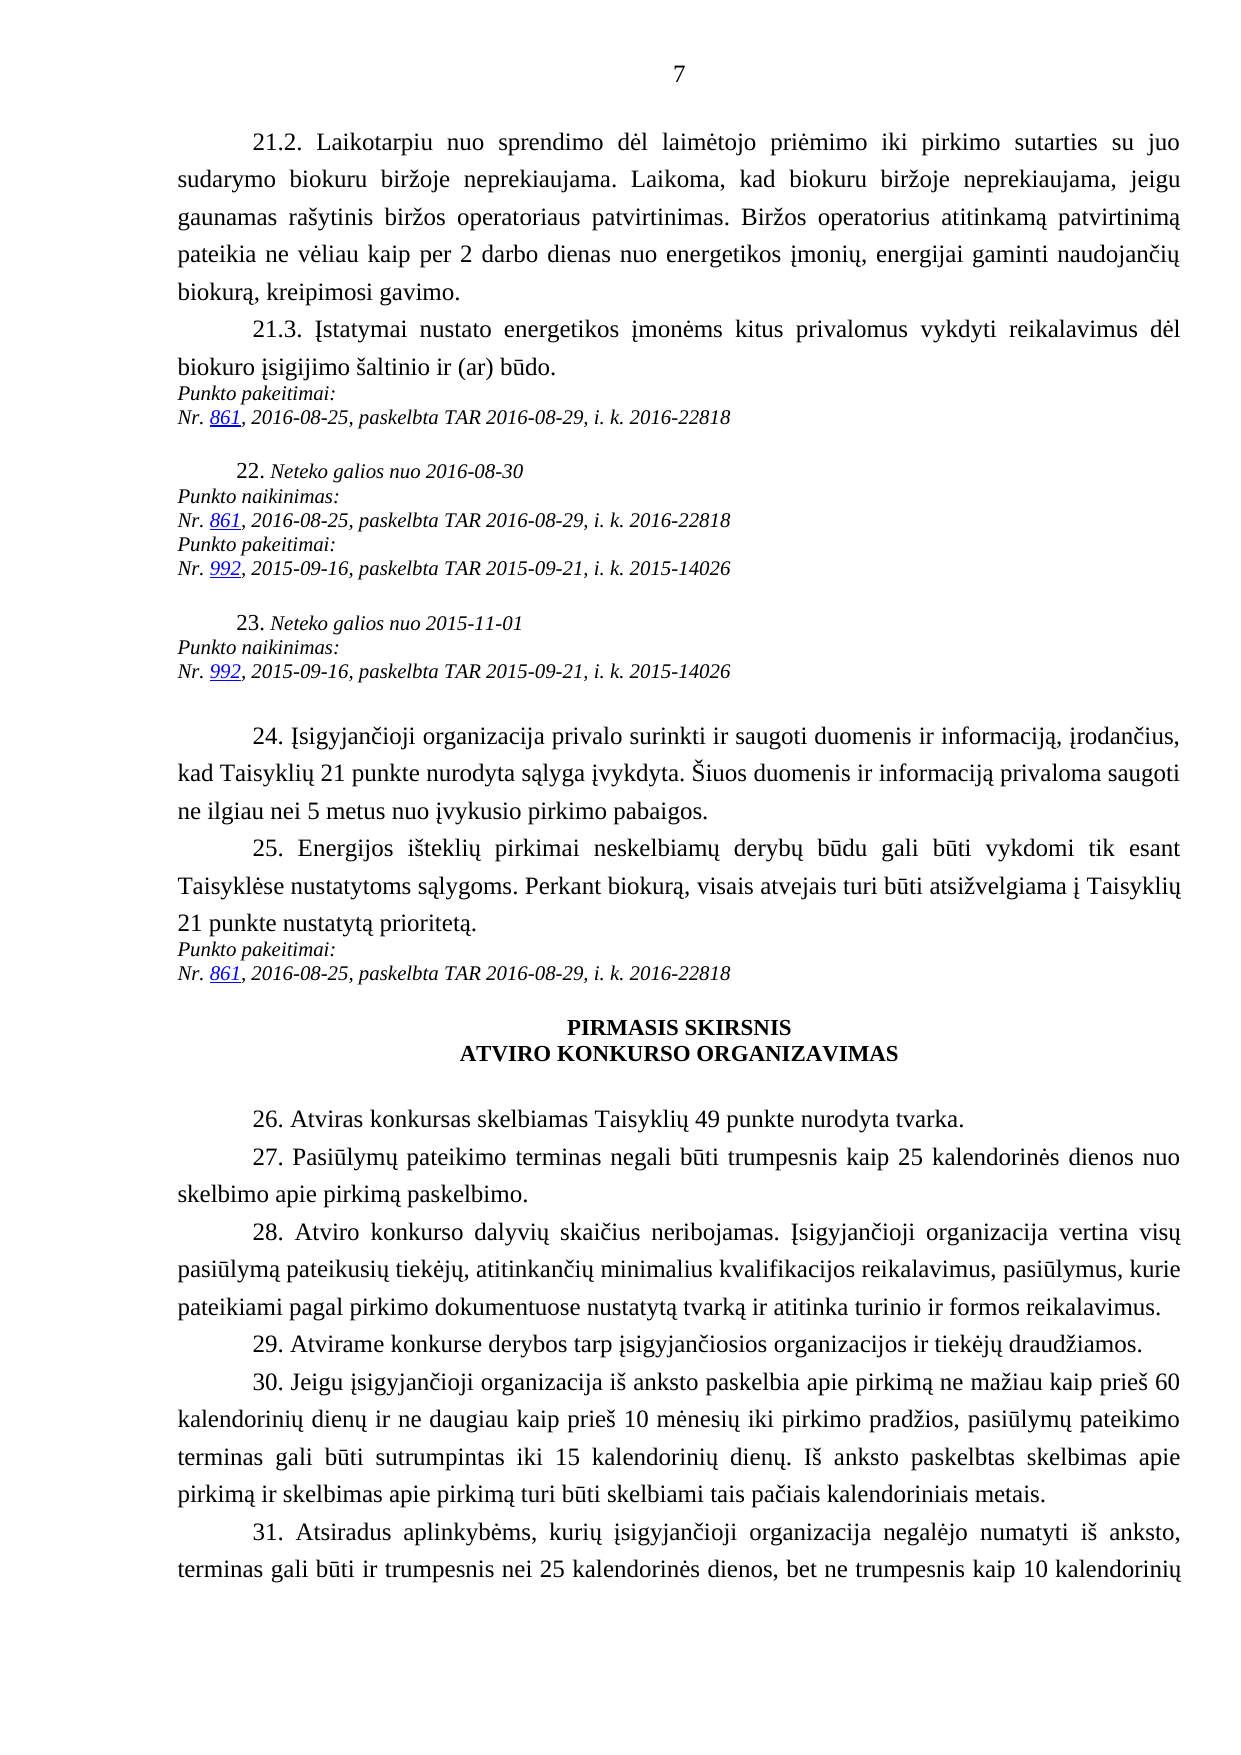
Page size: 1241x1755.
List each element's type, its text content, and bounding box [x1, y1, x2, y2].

subtitle Atviro konkurso organizavimas [177, 1040, 1181, 1067]
text Nr. 861, 2016-08-25, paskelbta TAR 2016-08-29, i. k. 2016-22818 [177, 961, 1181, 985]
text Punkto pakeitimai: [177, 532, 1181, 556]
text Punkto pakeitimai: [177, 381, 1181, 405]
text 21.3. Įstatymai nustato energetikos įmonėms kitus privalomus vykdyti reikalavimus dėl biokuro įsigijimo šaltinio ir (ar) būdo. [177, 306, 1181, 381]
text 27. Pasiūlymų pateikimo terminas negali būti trumpesnis kaip 25 kalendorinės dienos nuo skelbimo apie pirkimą paskelbimo. [177, 1133, 1181, 1208]
text Nr. 861, 2016-08-25, paskelbta TAR 2016-08-29, i. k. 2016-22818 [177, 508, 1181, 532]
text Nr. 861, 2016-08-25, paskelbta TAR 2016-08-29, i. k. 2016-22818 [177, 405, 1181, 429]
text 30. Jeigu įsigyjančioji organizacija iš anksto paskelbia apie pirkimą ne mažiau kaip prieš 60 kalendorinių dienų ir ne daugiau kaip prieš 10 mėnesių iki pirkimo pradžios, pasiūlymų pateikimo terminas gali būti sutrumpintas iki 15 kalendorinių dienų. Iš anksto paskelbtas skelbimas apie pirkimą ir skelbimas apie pirkimą turi būti skelbiami tais pačiais kalendoriniais metais. [177, 1358, 1181, 1508]
text 28. Atviro konkurso dalyvių skaičius neribojamas. Įsigyjančioji organizacija vertina visų pasiūlymą pateikusių tiekėjų, atitinkančių minimalius kvalifikacijos reikalavimus, pasiūlymus, kurie pateikiami pagal pirkimo dokumentuose nustatytą tvarką ir atitinka turinio ir formos reikalavimus. [177, 1208, 1181, 1320]
text Punkto pakeitimai: [177, 937, 1181, 961]
text 21.2. Laikotarpiu nuo sprendimo dėl laimėtojo priėmimo iki pirkimo sutarties su juo sudarymo biokuru biržoje neprekiaujama. Laikoma, kad biokuru biržoje neprekiaujama, jeigu gaunamas rašytinis biržos operatoriaus patvirtinimas. Biržos operatorius atitinkamą patvirtinimą pateikia ne vėliau kaip per 2 darbo dienas nuo energetikos įmonių, energijai gaminti naudojančių biokurą, kreipimosi gavimo. [177, 118, 1181, 306]
text 24. Įsigyjančioji organizacija privalo surinkti ir saugoti duomenis ir informaciją, įrodančius, kad Taisyklių 21 punkte nurodyta sąlyga įvykdyta. Šiuos duomenis ir informaciją privaloma saugoti ne ilgiau nei 5 metus nuo įvykusio pirkimo pabaigos. [177, 712, 1181, 824]
text 29. Atvirame konkurse derybos tarp įsigyjančiosios organizacijos ir tiekėjų draudžiamos. [177, 1320, 1181, 1358]
text 26. Atviras konkursas skelbiamas Taisyklių 49 punkte nurodyta tvarka. [177, 1095, 1181, 1133]
text Nr. 992, 2015-09-16, paskelbta TAR 2015-09-21, i. k. 2015-14026 [177, 556, 1181, 580]
text Punkto naikinimas: [177, 635, 1181, 659]
text 25. Energijos išteklių pirkimai neskelbiamų derybų būdu gali būti vykdomi tik esant Taisyklėse nustatytoms sąlygoms. Perkant biokurą, visais atvejais turi būti atsižvelgiama į Taisyklių 21 punkte nustatytą prioritetą. [177, 824, 1181, 937]
text Punkto naikinimas: [177, 484, 1181, 508]
text 22. Neteko galios nuo 2016-08-30 [177, 457, 1181, 484]
text 31. Atsiradus aplinkybėms, kurių įsigyjančioji organizacija negalėjo numatyti iš anksto, terminas gali būti ir trumpesnis nei 25 kalendorinės dienos, bet ne trumpesnis kaip 10 kalendorinių [177, 1508, 1181, 1583]
text 23. Neteko galios nuo 2015-11-01 [177, 609, 1181, 635]
text Nr. 992, 2015-09-16, paskelbta TAR 2015-09-21, i. k. 2015-14026 [177, 659, 1181, 683]
subtitle PIRMAsIS skirsnis [177, 1014, 1181, 1040]
